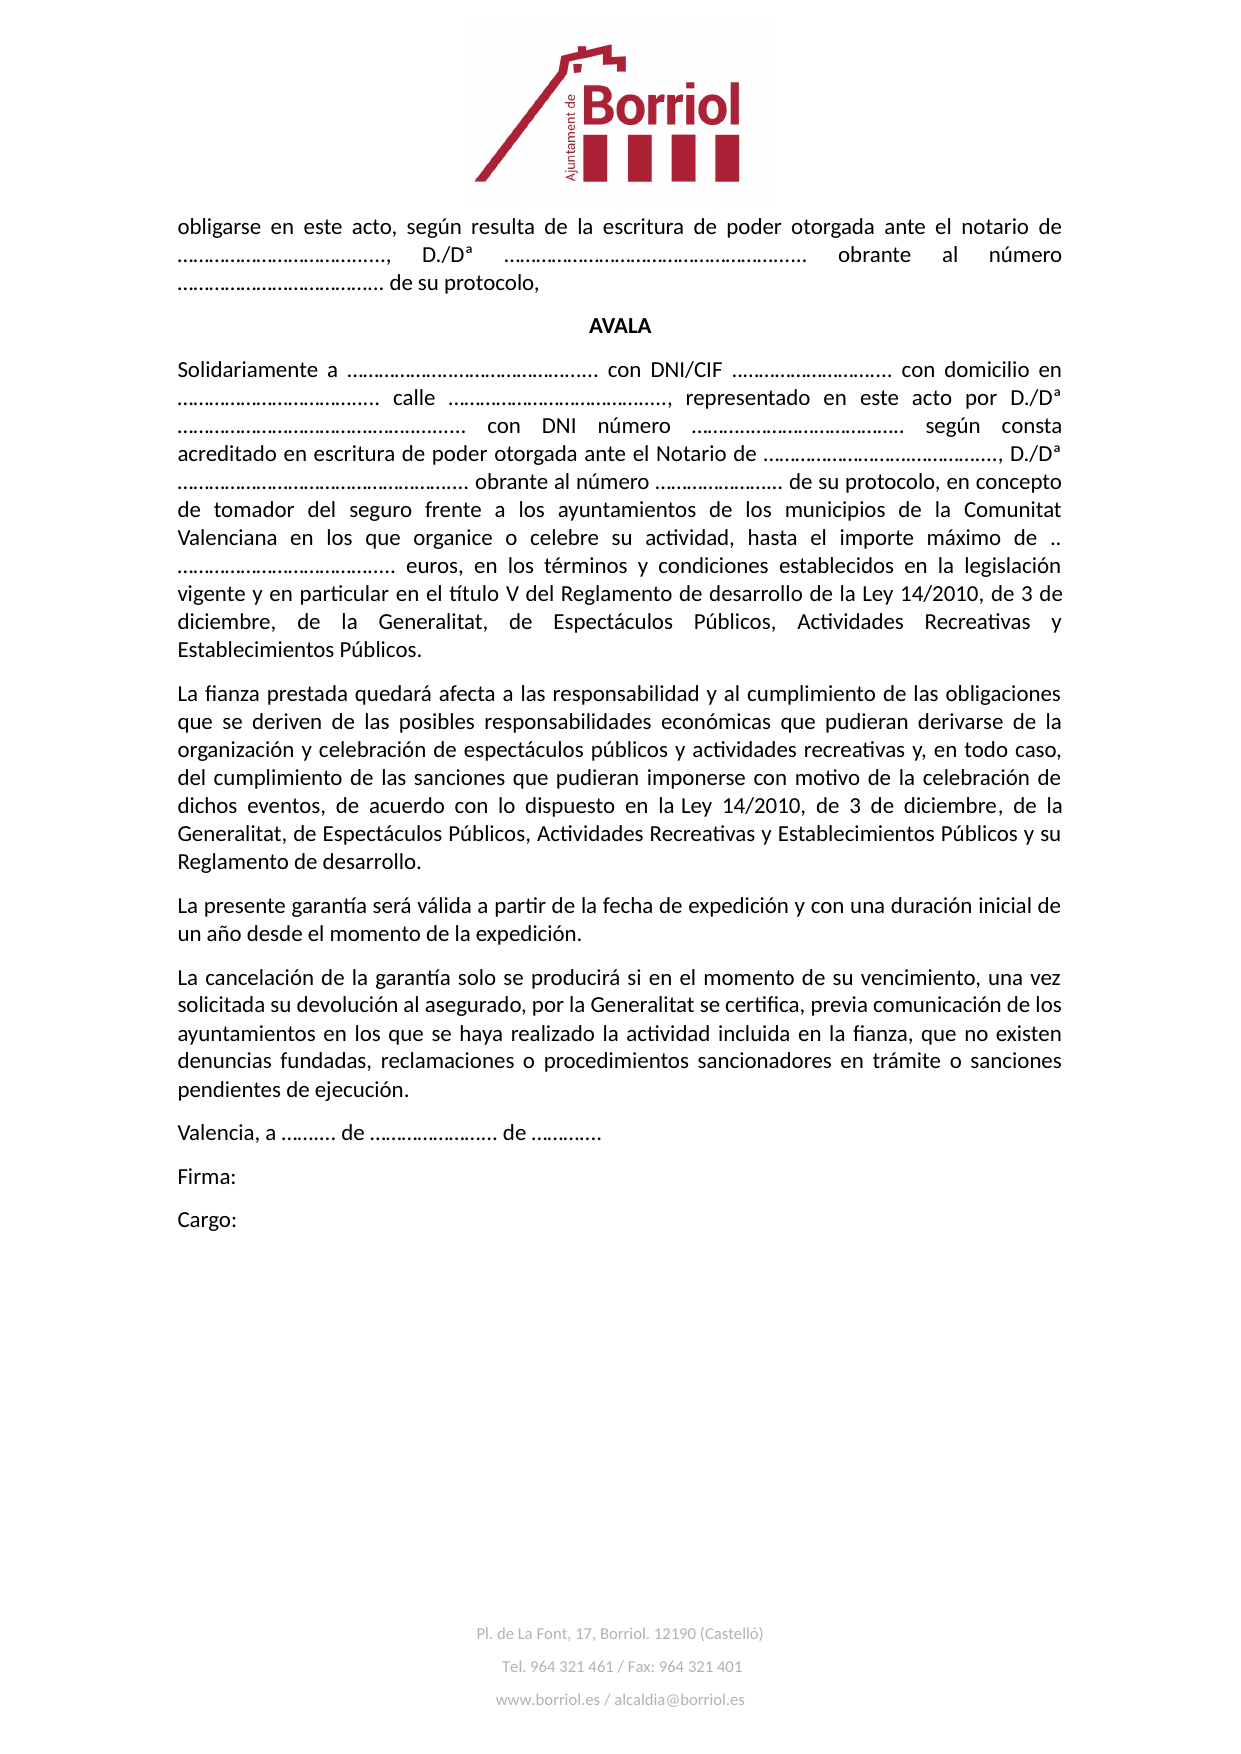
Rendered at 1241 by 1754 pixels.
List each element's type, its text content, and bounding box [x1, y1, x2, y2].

picture [461, 17, 779, 212]
text Valencia, a …….... de …………………... de ……….... [177, 1118, 1063, 1146]
text Firma: [177, 1162, 1063, 1190]
text La cancelación de la garantía solo se producirá si en el momento de su vencimiento, una vez solicitada su devolución al asegurado, por la Generalitat se certifica, previa comunicación de los ayuntamientos en los que se haya realizado la actividad incluida en la fianza, que no existen denuncias fundadas, reclamaciones o procedimientos sancionadores en trámite o sanciones pendientes de ejecución. [177, 963, 1063, 1103]
text La presente garantía será válida a partir de la fecha de expedición y con una duración inicial de un año desde el momento de la expedición. [177, 891, 1063, 947]
text La fianza prestada quedará afecta a las responsabilidad y al cumplimiento de las obligaciones que se deriven de las posibles responsabilidades económicas que pudieran derivarse de la organización y celebración de espectáculos públicos y actividades recreativas y, en todo caso, del cumplimiento de las sanciones que pudieran imponerse con motivo de la celebración de dichos eventos, de acuerdo con lo dispuesto en la Ley 14/2010, de 3 de diciembre, de la Generalitat, de Espectáculos Públicos, Actividades Recreativas y Establecimientos Públicos y su Reglamento de desarrollo. [177, 679, 1063, 875]
text obligarse en este acto, según resulta de la escritura de poder otorgada ante el notario de ……………………………......, D./Dª ……………………………………………...... obrante al número ………………………………... de su protocolo, [177, 211, 1063, 296]
text Cargo: [177, 1206, 1063, 1234]
text Solidariamente a ………………..…………………...... con DNI/CIF ..…………………….... con domicilio en ……………………………..... calle ………………………………....., representado en este acto por D./Dª ……………………………….……..…...... con DNI número ………..……………………….. según consta acreditado en escritura de poder otorgada ante el Notario de ……………………….…………...., D./Dª …………………………………………….... obrante al número …………………... de su protocolo, en concepto de tomador del seguro frente a los ayuntamientos de los municipios de la Comunitat Valenciana en los que organice o celebre su actividad, hasta el importe máximo de ..………………………………..... euros, en los términos y condiciones establecidos en la legislación vigente y en particular en el título V del Reglamento de desarrollo de la Ley 14/2010, de 3 de diciembre, de la Generalitat, de Espectáculos Públicos, Actividades Recreativas y Establecimientos Públicos. [177, 355, 1063, 663]
text AVALA [177, 312, 1063, 340]
